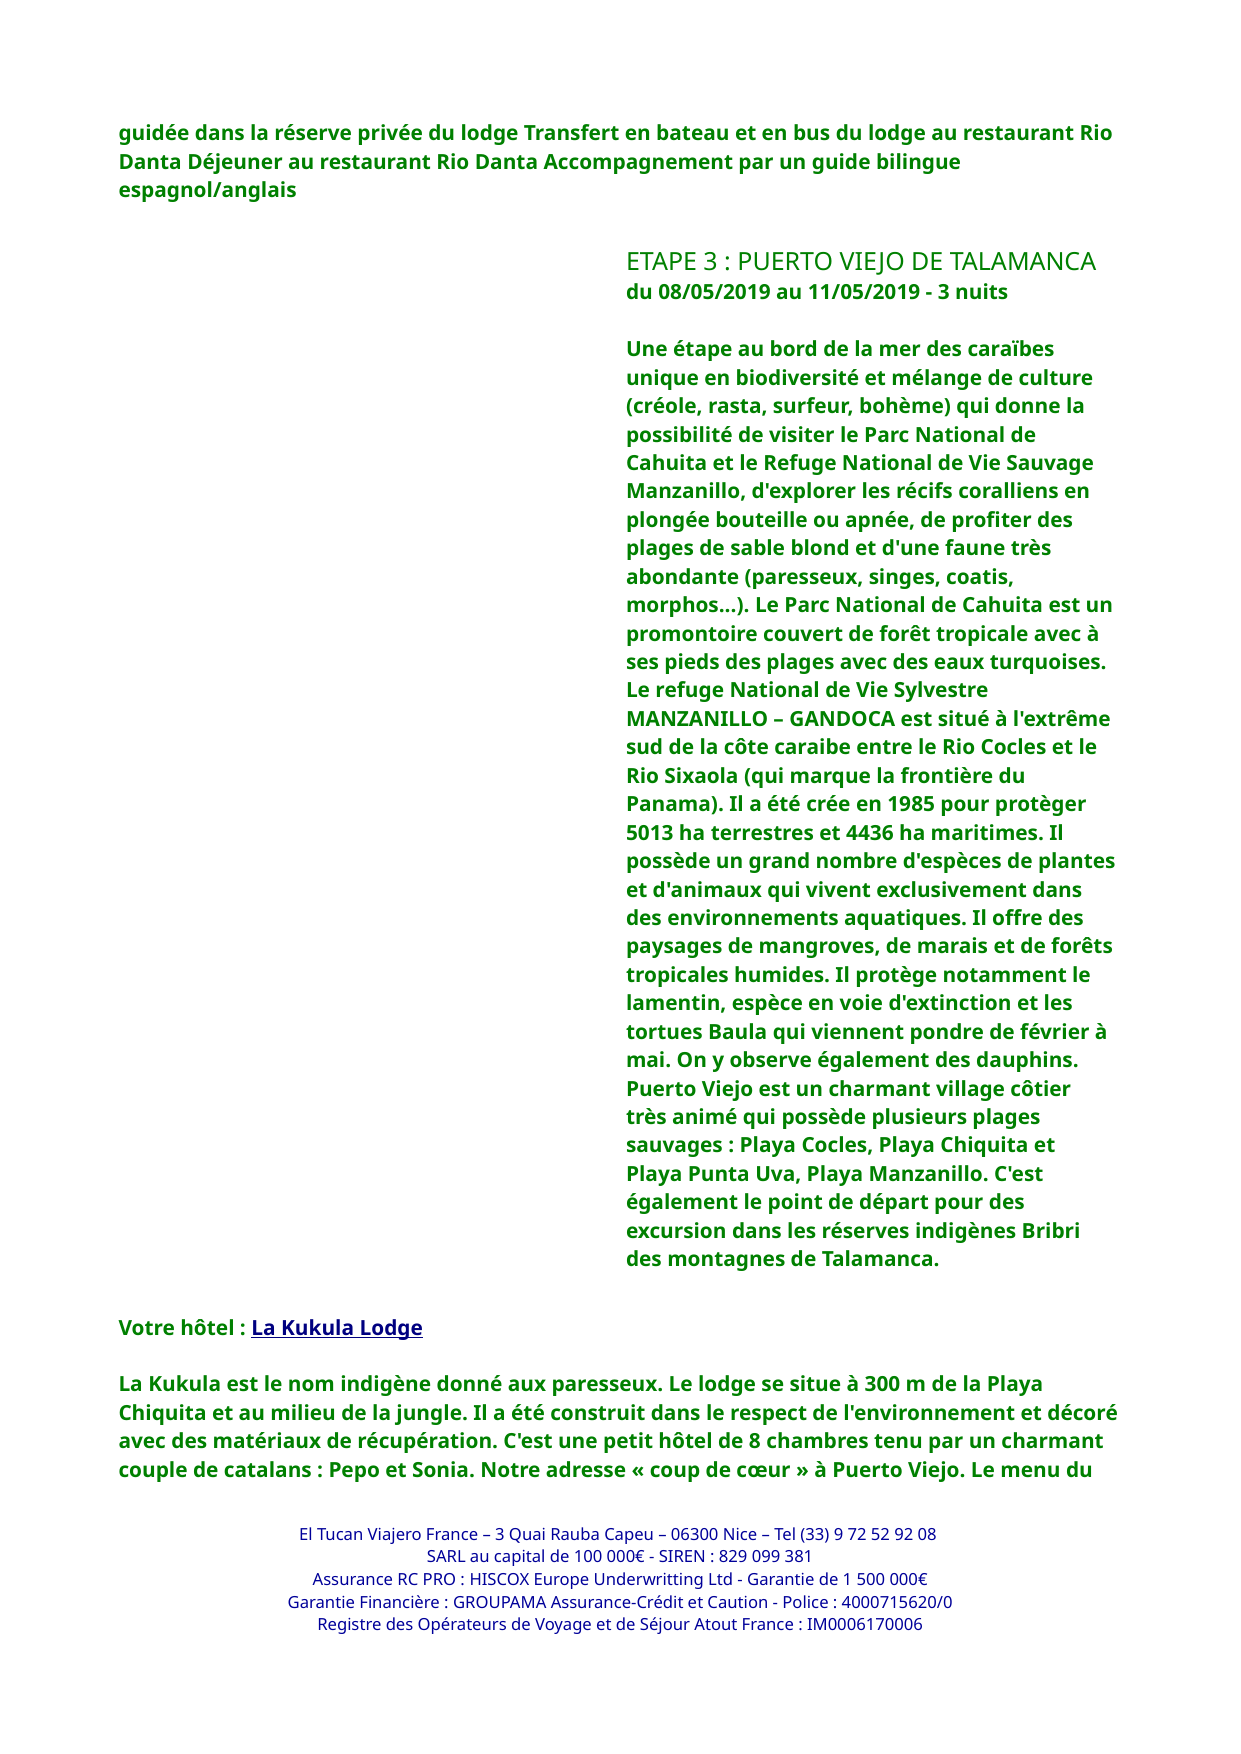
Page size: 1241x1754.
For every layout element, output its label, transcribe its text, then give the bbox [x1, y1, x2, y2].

table_header ETAPE 3 : PUERTO VIEJO DE TALAMANCA du 08/05/2019 au 11/05/2019 - 3 nuits Une étape au bord de la mer des caraïbes unique en biodiversité et mélange de culture (créole, rasta, surfeur, bohème) qui donne la possibilité de visiter le Parc National de Cahuita et le Refuge National de Vie Sauvage Manzanillo, d'explorer les récifs coralliens en plongée bouteille ou apnée, de profiter des plages de sable blond et d'une faune très abondante (paresseux, singes, coatis, morphos...). Le Parc National de Cahuita est un promontoire couvert de forêt tropicale avec à ses pieds des plages avec des eaux turquoises. Le refuge National de Vie Sylvestre MANZANILLO – GANDOCA est situé à l'extrême sud de la côte caraibe entre le Rio Cocles et le Rio Sixaola (qui marque la frontière du Panama). Il a été crée en 1985 pour protèger 5013 ha terrestres et 4436 ha maritimes. Il possède un grand nombre d'espèces de plantes et d'animaux qui vivent exclusivement dans des environnements aquatiques. Il offre des paysages de mangroves, de marais et de forêts tropicales humides. Il protège notamment le lamentin, espèce en voie d'extinction et les tortues Baula qui viennent pondre de février à mai. On y observe également des dauphins. Puerto Viejo est un charmant village côtier très animé qui possède plusieurs plages sauvages : Playa Cocles, Playa Chiquita et Playa Punta Uva, Playa Manzanillo. C'est également le point de départ pour des excursion dans les réserves indigènes Bribri des montagnes de Talamanca. [620, 238, 1122, 1278]
text La Kukula est le nom indigène donné aux paresseux. Le lodge se situe à 300 m de la Playa Chiquita et au milieu de la jungle. Il a été construit dans le respect de l'environnement et décoré avec des matériaux de récupération. C'est une petit hôtel de 8 chambres tenu par un charmant couple de catalans : Pepo et Sonia. Notre adresse « coup de cœur » à Puerto Viejo. Le menu du [118, 1369, 1122, 1483]
text guidée dans la réserve privée du lodge Transfert en bateau et en bus du lodge au restaurant Rio Danta Déjeuner au restaurant Rio Danta Accompagnement par un guide bilingue espagnol/anglais [118, 118, 1122, 204]
text Votre hôtel : La Kukula Lodge [118, 1313, 1122, 1341]
table_header [118, 238, 620, 1278]
